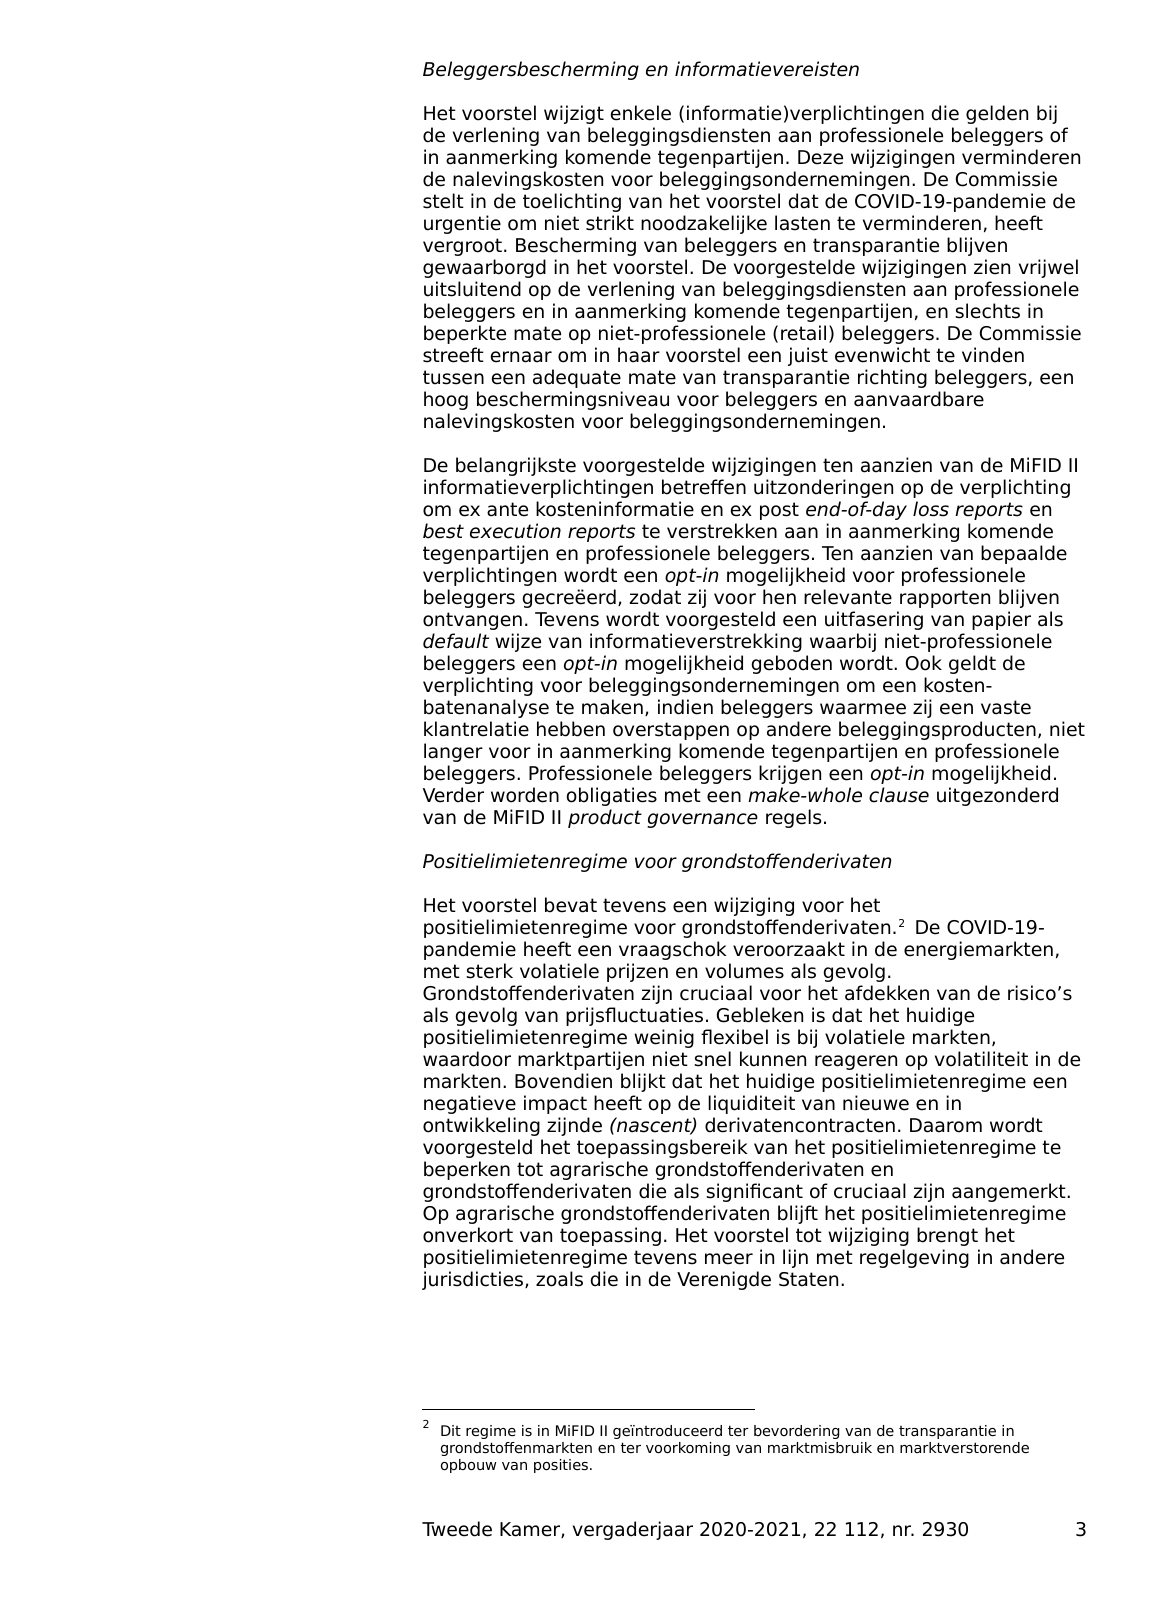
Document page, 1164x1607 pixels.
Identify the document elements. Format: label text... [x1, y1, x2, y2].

subtitle Positielimietenregime voor grondstoffenderivaten [422, 851, 1087, 873]
text Het voorstel bevat tevens een wijziging voor het positielimietenregime voor grondstoffenderivaten. De COVID-19-pandemie heeft een vraagschok veroorzaakt in de energiemarkten, met sterk volatiele prijzen en volumes als gevolg. Grondstoffenderivaten zijn cruciaal voor het afdekken van de risico’s als gevolg van prijsfluctuaties. Gebleken is dat het huidige positielimietenregime weinig flexibel is bij volatiele markten, waardoor marktpartijen niet snel kunnen reageren op volatiliteit in de markten. Bovendien blijkt dat het huidige positielimietenregime een negatieve impact heeft op de liquiditeit van nieuwe en in ontwikkeling zijnde (nascent) derivatencontracten. Daarom wordt voorgesteld het toepassingsbereik van het positielimietenregime te beperken tot agrarische grondstoffenderivaten en grondstoffenderivaten die als significant of cruciaal zijn aangemerkt. Op agrarische grondstoffenderivaten blijft het positielimietenregime onverkort van toepassing. Het voorstel tot wijziging brengt het positielimietenregime tevens meer in lijn met regelgeving in andere jurisdicties, zoals die in de Verenigde Staten. [422, 895, 1087, 1291]
text Het voorstel wijzigt enkele (informatie)verplichtingen die gelden bij de verlening van beleggingsdiensten aan professionele beleggers of in aanmerking komende tegenpartijen. Deze wijzigingen verminderen de nalevingskosten voor beleggingsondernemingen. De Commissie stelt in de toelichting van het voorstel dat de COVID-19-pandemie de urgentie om niet strikt noodzakelijke lasten te verminderen, heeft vergroot. Bescherming van beleggers en transparantie blijven gewaarborgd in het voorstel. De voorgestelde wijzigingen zien vrijwel uitsluitend op de verlening van beleggingsdiensten aan professionele beleggers en in aanmerking komende tegenpartijen, en slechts in beperkte mate op niet-professionele (retail) beleggers. De Commissie streeft ernaar om in haar voorstel een juist evenwicht te vinden tussen een adequate mate van transparantie richting beleggers, een hoog beschermingsniveau voor beleggers en aanvaardbare nalevingskosten voor beleggingsondernemingen. [422, 103, 1087, 433]
subtitle Beleggersbescherming en informatievereisten [422, 59, 1087, 81]
text De belangrijkste voorgestelde wijzigingen ten aanzien van de MiFID II informatieverplichtingen betreffen uitzonderingen op de verplichting om ex ante kosteninformatie en ex post end-of-day loss reports en best execution reports te verstrekken aan in aanmerking komende tegenpartijen en professionele beleggers. Ten aanzien van bepaalde verplichtingen wordt een opt-in mogelijkheid voor professionele beleggers gecreëerd, zodat zij voor hen relevante rapporten blijven ontvangen. Tevens wordt voorgesteld een uitfasering van papier als default wijze van informatieverstrekking waarbij niet-professionele beleggers een opt-in mogelijkheid geboden wordt. Ook geldt de verplichting voor beleggingsondernemingen om een kosten-batenanalyse te maken, indien beleggers waarmee zij een vaste klantrelatie hebben overstappen op andere beleggingsproducten, niet langer voor in aanmerking komende tegenpartijen en professionele beleggers. Professionele beleggers krijgen een opt-in mogelijkheid. Verder worden obligaties met een make-whole clause uitgezonderd van de MiFID II product governance regels. [422, 455, 1087, 829]
text Dit regime is in MiFID II geïntroduceerd ter bevordering van de transparantie in grondstoffenmarkten en ter voorkoming van marktmisbruik en marktverstorende opbouw van posities. [422, 1418, 1087, 1474]
